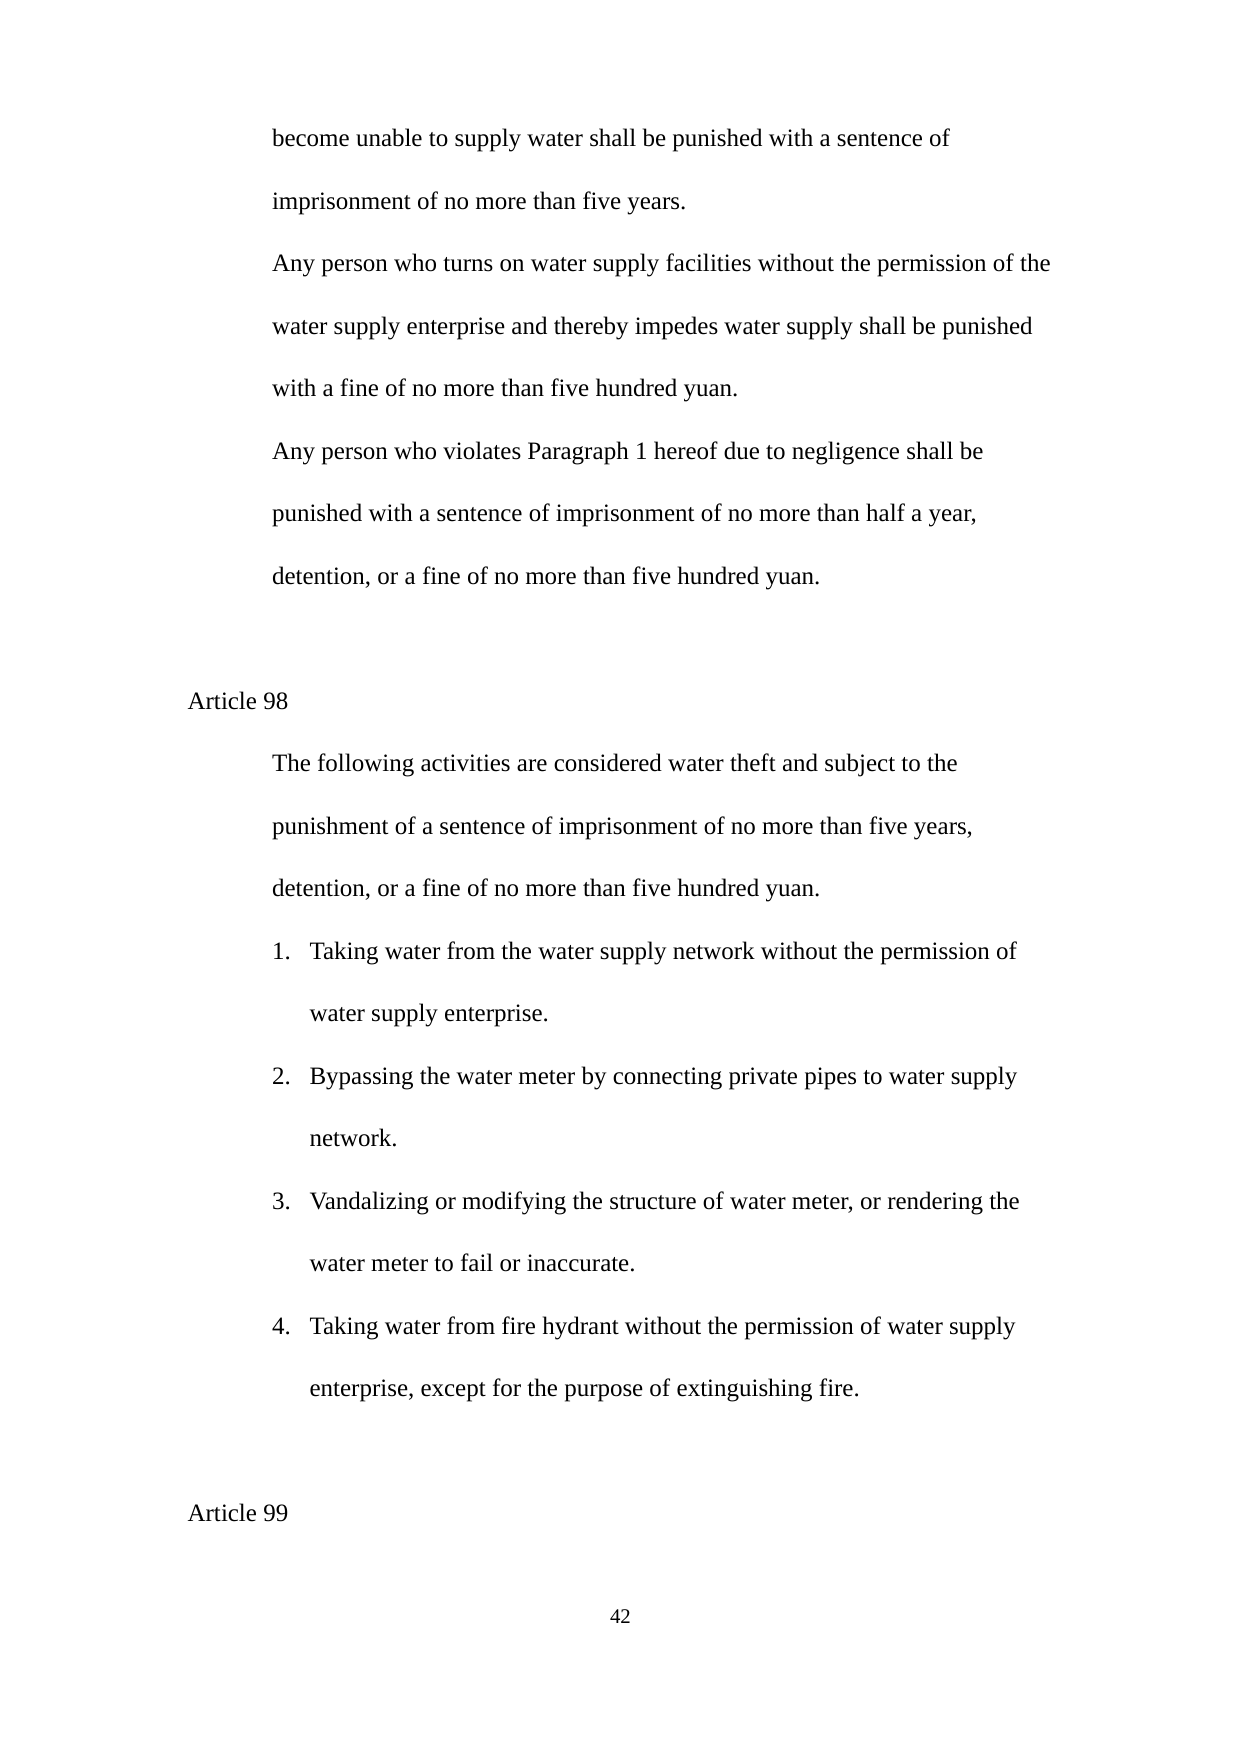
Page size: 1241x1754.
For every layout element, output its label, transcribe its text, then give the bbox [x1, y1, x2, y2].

text Any person who turns on water supply facilities without the permission of the water supply enterprise and thereby impedes water supply shall be punished with a fine of no more than five hundred yuan. [272, 221, 1053, 409]
text Article 98 [187, 659, 1053, 721]
text become unable to supply water shall be punished with a sentence of imprisonment of no more than five years. [272, 96, 1053, 221]
list Vandalizing or modifying the structure of water meter, or rendering the water meter to fail or inaccurate. [272, 1159, 1053, 1284]
list Taking water from the water supply network without the permission of water supply enterprise. [272, 909, 1053, 1034]
list Bypassing the water meter by connecting private pipes to water supply network. [272, 1034, 1053, 1159]
text Any person who violates Paragraph 1 hereof due to negligence shall be punished with a sentence of imprisonment of no more than half a year, detention, or a fine of no more than five hundred yuan. [272, 409, 1053, 596]
text Article 99 [187, 1471, 1053, 1534]
list Taking water from fire hydrant without the permission of water supply enterprise, except for the purpose of extinguishing fire. [272, 1284, 1053, 1409]
text The following activities are considered water theft and subject to the punishment of a sentence of imprisonment of no more than five years, detention, or a fine of no more than five hundred yuan. [272, 721, 1053, 909]
